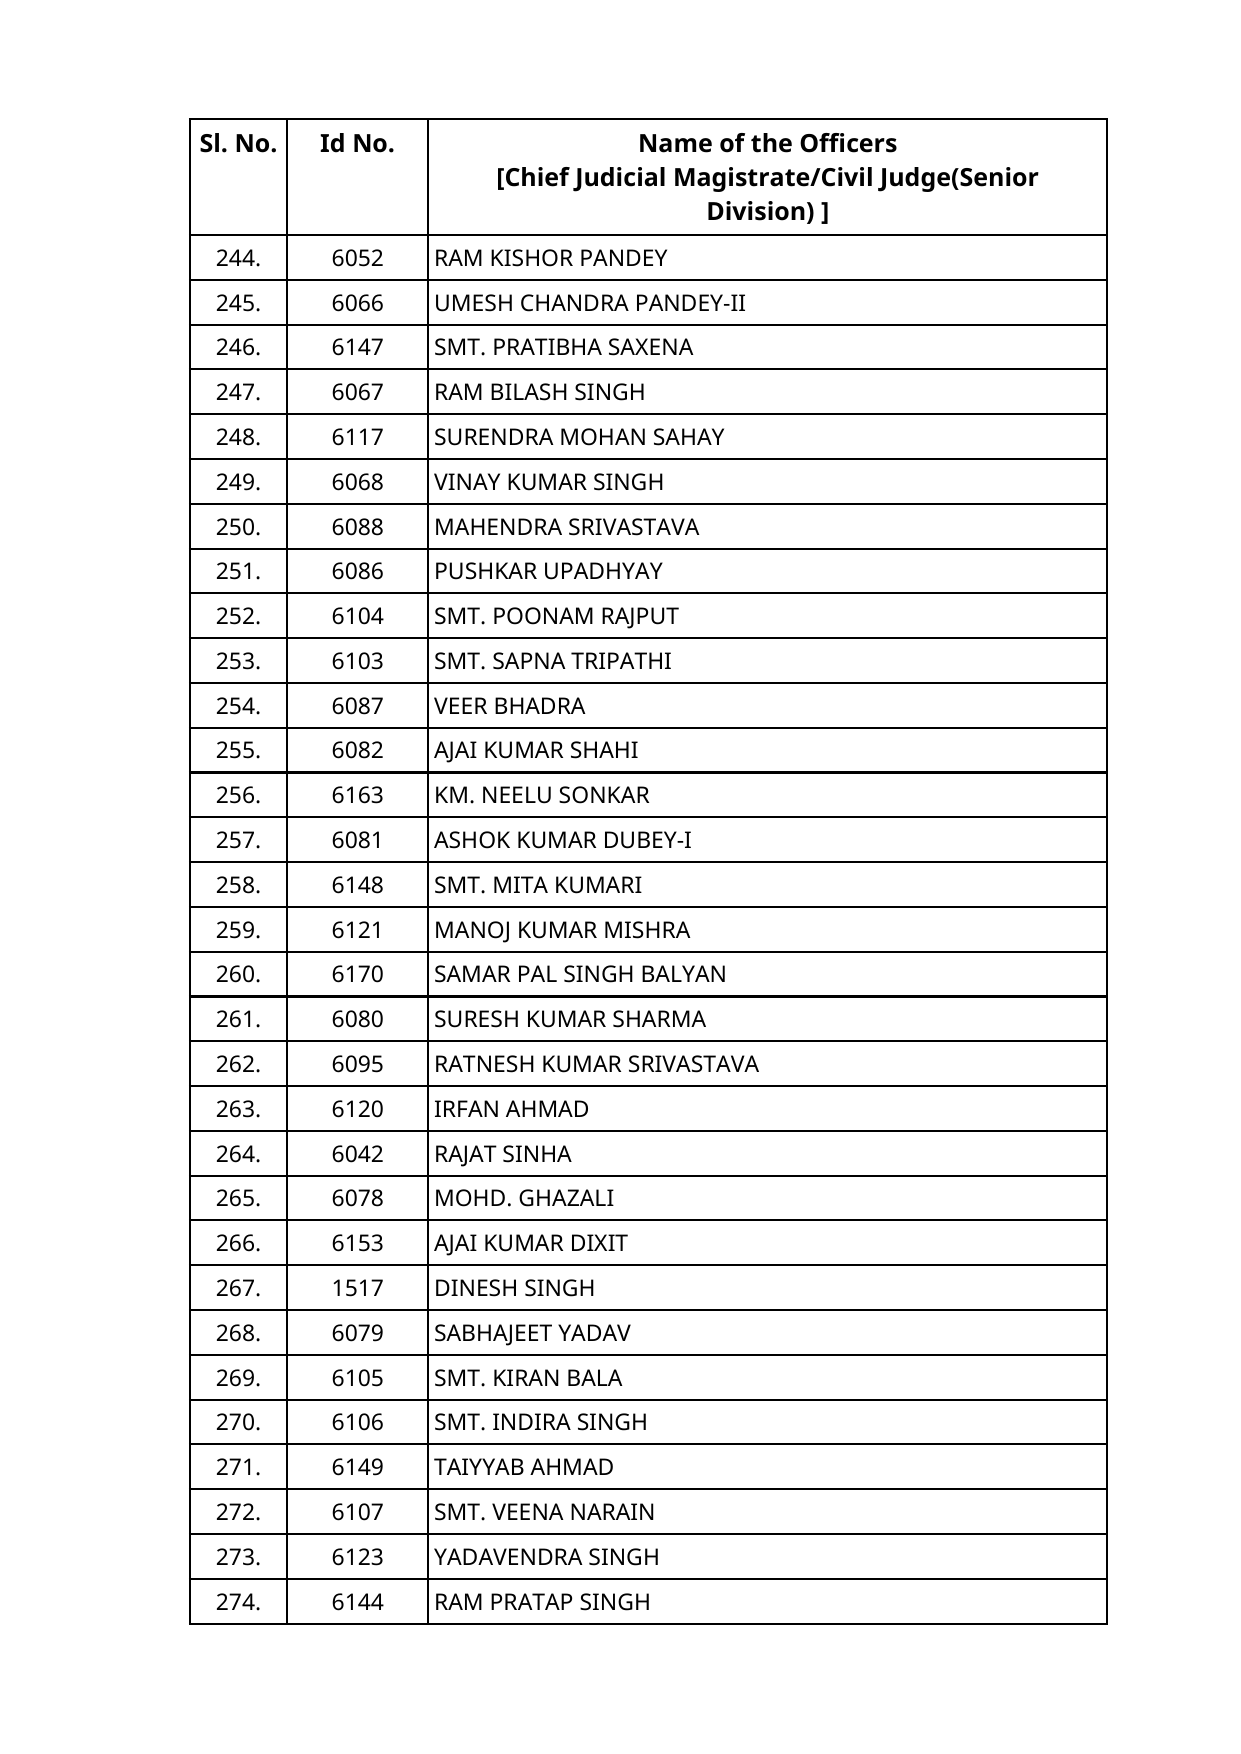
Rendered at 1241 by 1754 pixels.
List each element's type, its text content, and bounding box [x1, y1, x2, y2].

table_cell 6153 [288, 1221, 427, 1264]
table_cell [191, 505, 286, 547]
table_cell SAMAR PAL SINGH BALYAN [429, 953, 1106, 995]
table_cell [191, 326, 286, 368]
table_cell SMT. KIRAN BALA [429, 1356, 1106, 1398]
table_cell [191, 460, 286, 503]
table_cell 6081 [288, 818, 427, 861]
table_cell PUSHKAR UPADHYAY [429, 550, 1106, 592]
table_cell 6080 [288, 998, 427, 1040]
table_cell 6088 [288, 505, 427, 547]
table_cell TAIYYAB AHMAD [429, 1445, 1106, 1488]
table_cell [191, 1445, 286, 1488]
table_cell [191, 370, 286, 413]
table_cell [191, 550, 286, 592]
table_cell [191, 594, 286, 637]
table_cell 6106 [288, 1401, 427, 1443]
table_cell IRFAN AHMAD [429, 1087, 1106, 1130]
table_cell [191, 1177, 286, 1219]
table_cell 6066 [288, 281, 427, 323]
table_cell [191, 1311, 286, 1354]
table_header Name of the Officers [Chief Judicial Magistrate/Civil Judge(Senior Division) ] [429, 120, 1106, 234]
table_cell [191, 1580, 286, 1622]
table_cell [191, 1266, 286, 1309]
table_cell RAM BILASH SINGH [429, 370, 1106, 413]
table_header Id No. [288, 120, 427, 234]
table_cell MANOJ KUMAR MISHRA [429, 908, 1106, 951]
table_cell [191, 639, 286, 682]
table_cell KM. NEELU SONKAR [429, 774, 1106, 816]
table_cell [191, 1401, 286, 1443]
table_cell [191, 1087, 286, 1130]
table_cell [191, 1356, 286, 1398]
table_cell SMT. MITA KUMARI [429, 863, 1106, 906]
table_cell [191, 953, 286, 995]
table_cell 6087 [288, 684, 427, 727]
table_cell SMT. POONAM RAJPUT [429, 594, 1106, 637]
table_cell MOHD. GHAZALI [429, 1177, 1106, 1219]
table_cell 6068 [288, 460, 427, 503]
table_cell [191, 729, 286, 771]
table_cell RAM KISHOR PANDEY [429, 236, 1106, 279]
table_cell [191, 1042, 286, 1085]
table_cell SURENDRA MOHAN SAHAY [429, 415, 1106, 458]
table_cell [191, 774, 286, 816]
table_cell 6105 [288, 1356, 427, 1398]
table_cell [191, 415, 286, 458]
table_cell [191, 281, 286, 323]
table_cell [191, 863, 286, 906]
table_cell [191, 684, 286, 727]
table_cell VINAY KUMAR SINGH [429, 460, 1106, 503]
table_cell ASHOK KUMAR DUBEY-I [429, 818, 1106, 861]
table_cell [191, 236, 286, 279]
table_cell [191, 998, 286, 1040]
table_cell RAJAT SINHA [429, 1132, 1106, 1174]
table_cell 6120 [288, 1087, 427, 1130]
table_cell 1517 [288, 1266, 427, 1309]
table_cell 6082 [288, 729, 427, 771]
table_cell 6086 [288, 550, 427, 592]
table_cell MAHENDRA SRIVASTAVA [429, 505, 1106, 547]
table_cell AJAI KUMAR DIXIT [429, 1221, 1106, 1264]
table_cell 6148 [288, 863, 427, 906]
table_cell 6095 [288, 1042, 427, 1085]
table_cell YADAVENDRA SINGH [429, 1535, 1106, 1578]
table_cell [191, 1490, 286, 1533]
table_cell 6042 [288, 1132, 427, 1174]
table_cell RATNESH KUMAR SRIVASTAVA [429, 1042, 1106, 1085]
table_cell 6103 [288, 639, 427, 682]
table_cell VEER BHADRA [429, 684, 1106, 727]
table_cell SMT. VEENA NARAIN [429, 1490, 1106, 1533]
table_cell [191, 818, 286, 861]
table_cell SABHAJEET YADAV [429, 1311, 1106, 1354]
table_cell SMT. INDIRA SINGH [429, 1401, 1106, 1443]
table_cell 6147 [288, 326, 427, 368]
table_cell 6078 [288, 1177, 427, 1219]
table_cell SURESH KUMAR SHARMA [429, 998, 1106, 1040]
table_cell 6107 [288, 1490, 427, 1533]
table_cell DINESH SINGH [429, 1266, 1106, 1309]
table_header Sl. No. [191, 120, 286, 234]
table_cell 6117 [288, 415, 427, 458]
table_cell AJAI KUMAR SHAHI [429, 729, 1106, 771]
table_cell SMT. PRATIBHA SAXENA [429, 326, 1106, 368]
table_cell 6121 [288, 908, 427, 951]
table_cell 6170 [288, 953, 427, 995]
table_cell 6163 [288, 774, 427, 816]
table_cell SMT. SAPNA TRIPATHI [429, 639, 1106, 682]
table_cell 6144 [288, 1580, 427, 1622]
table_cell 6067 [288, 370, 427, 413]
table_cell [191, 1132, 286, 1174]
table_cell UMESH CHANDRA PANDEY-II [429, 281, 1106, 323]
table_cell 6104 [288, 594, 427, 637]
table_cell [191, 908, 286, 951]
table_cell 6079 [288, 1311, 427, 1354]
table_cell RAM PRATAP SINGH [429, 1580, 1106, 1622]
table_cell [191, 1535, 286, 1578]
table_cell 6123 [288, 1535, 427, 1578]
table_cell [191, 1221, 286, 1264]
table_cell 6052 [288, 236, 427, 279]
table_cell 6149 [288, 1445, 427, 1488]
